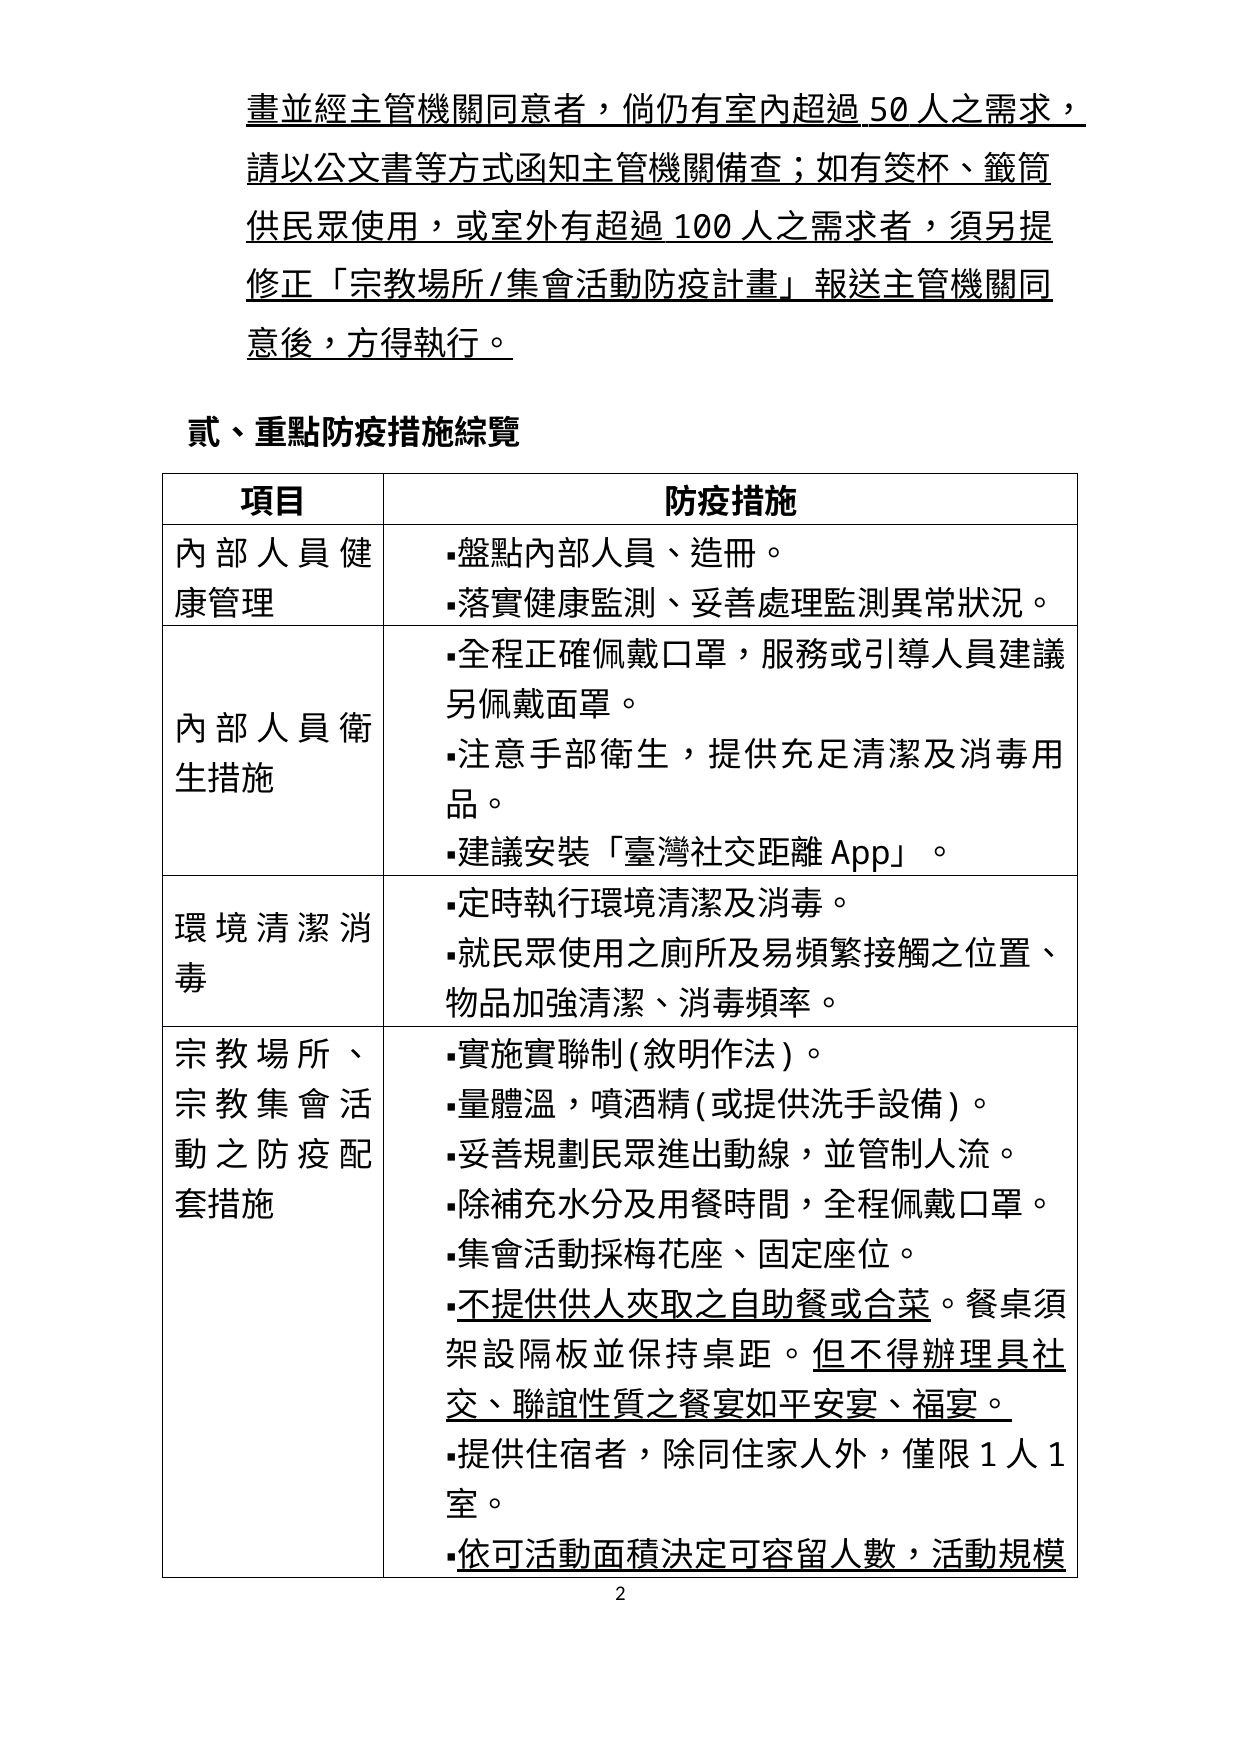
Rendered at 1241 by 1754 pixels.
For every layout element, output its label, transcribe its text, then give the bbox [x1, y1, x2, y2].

text 已登記寺廟、宗教財團法人曾提報宗教場所防疫計畫並經主管機關同意者，倘仍有室內超過50人之需求，請以公文書等方式函知主管機關備查；如有筊杯、籤筒供民眾使用，或室外有超過100人之需求者，須另提修正「宗教場所/集會活動防疫計畫」報送主管機關同意後，方得執行。 [246, 243, 1053, 299]
text 已登記寺廟、宗教財團法人曾提報宗教場所防疫計畫並經主管機關同意者，倘仍有室內超過50人之需求，請以公文書等方式函知主管機關備查；如有筊杯、籤筒供民眾使用，或室外有超過100人之需求者，須另提修正「宗教場所/集會活動防疫計畫」報送主管機關同意後，方得執行。 [246, 302, 1053, 367]
table_cell 定時執行環境清潔及消毒。 就民眾使用之廁所及易頻繁接觸之位置、物品加強清潔、消毒頻率。 [384, 876, 1077, 1026]
text 已登記寺廟、宗教財團法人曾提報宗教場所防疫計畫並經主管機關同意者，倘仍有室內超過50人之需求，請以公文書等方式函知主管機關備查；如有筊杯、籤筒供民眾使用，或室外有超過100人之需求者，須另提修正「宗教場所/集會活動防疫計畫」報送主管機關同意後，方得執行。 [246, 75, 1053, 124]
table_cell 實施實聯制(敘明作法)。 量體溫，噴酒精(或提供洗手設備)。 妥善規劃民眾進出動線，並管制人流。 除補充水分及用餐時間，全程佩戴口罩。 集會活動採梅花座、固定座位。 不提供供人夾取之自助餐或合菜。餐桌須架設隔板並保持桌距。但不得辦理具社交、聯誼性質之餐宴如平安宴、福宴。 提供住宿者，除同住家人外，僅限1人1室。 依可活動面積決定可容留人數，活動規模 [384, 1027, 1077, 1577]
table_header 防疫措施 [384, 474, 1077, 524]
table_cell 內部人員健康管理 [163, 525, 383, 625]
table_header 項目 [163, 474, 383, 524]
table_cell 內部人員衛生措施 [163, 626, 383, 874]
text 已登記寺廟、宗教財團法人曾提報宗教場所防疫計畫並經主管機關同意者，倘仍有室內超過50人之需求，請以公文書等方式函知主管機關備查；如有筊杯、籤筒供民眾使用，或室外有超過100人之需求者，須另提修正「宗教場所/集會活動防疫計畫」報送主管機關同意後，方得執行。 [246, 125, 1053, 241]
table_cell 宗教場所、宗教集會活動之防疫配套措施 [163, 1027, 383, 1577]
list 重點防疫措施綜覽 [187, 404, 1053, 454]
table_cell 環境清潔消毒 [163, 876, 383, 1026]
table_cell 盤點內部人員、造冊。 落實健康監測、妥善處理監測異常狀況。 [384, 525, 1077, 625]
table_cell 全程正確佩戴口罩，服務或引導人員建議另佩戴面罩。 注意手部衛生，提供充足清潔及消毒用品。 建議安裝「臺灣社交距離App」。 [384, 626, 1077, 874]
